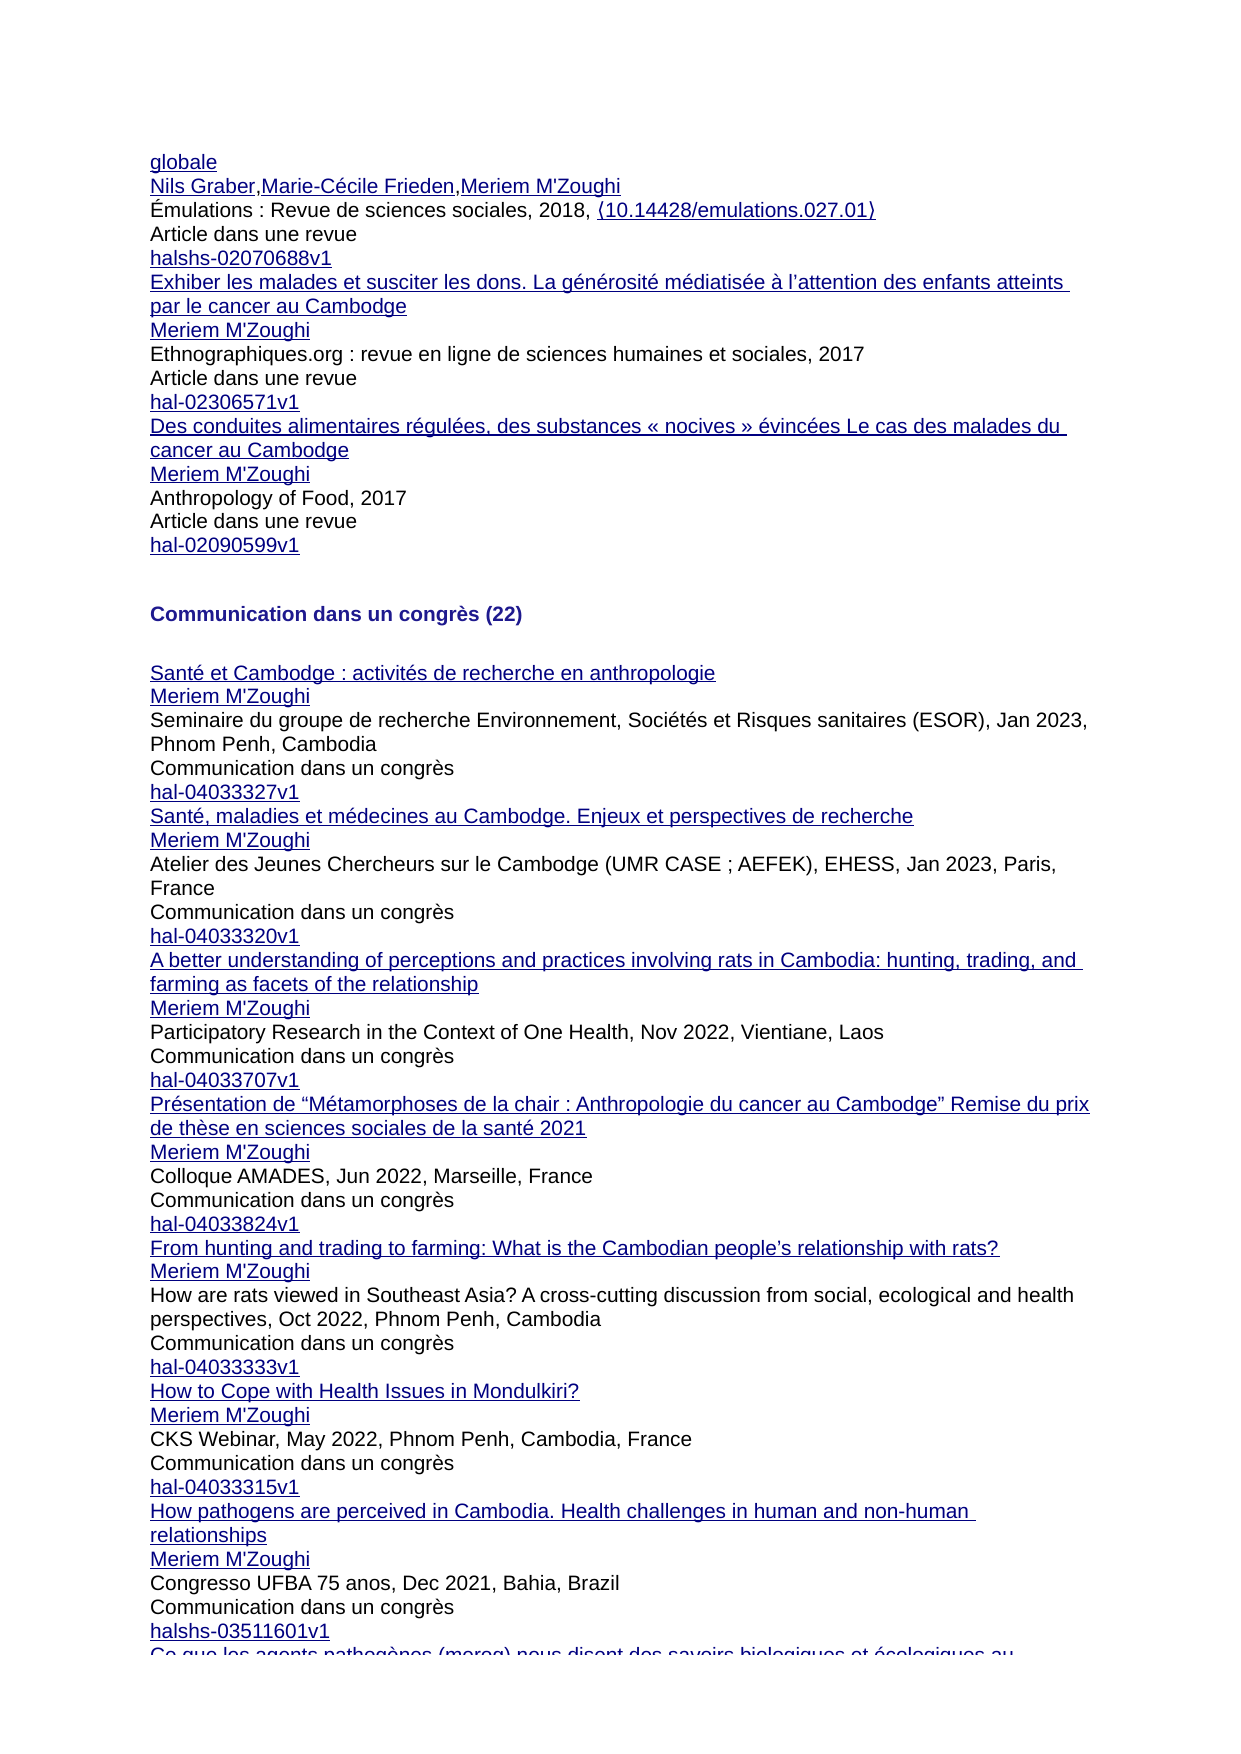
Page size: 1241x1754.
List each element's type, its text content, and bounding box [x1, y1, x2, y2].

table_cell Présentation de “Métamorphoses de la chair : Anthropologie du cancer au Cambodge” Remise du prix [150, 1092, 1090, 1113]
table_header Santé et Cambodge : activités de recherche en anthropologie Meriem M'Zoughi Seminaire du groupe de recherche Environnement, Sociétés et Risques sanitaires (ESOR), Jan 2023, Phnom Penh, Cambodia Communication dans un congrès hal-04033327v1 [150, 660, 1090, 804]
table_cell From hunting and trading to farming: What is the Cambodian people’s relationship with rats? Meriem M'Zoughi How are rats viewed in Southeast Asia? A cross-cutting discussion from social, ecological and health perspectives, Oct 2022, Phnom Penh, Cambodia Communication dans un congrès hal-04033333v1 [150, 1235, 1090, 1379]
subtitle Communication dans un congrès (22) [150, 602, 1090, 626]
table_cell How pathogens are perceived in Cambodia. Health challenges in human and non-human relationships Meriem M'Zoughi Congresso UFBA 75 anos, Dec 2021, Bahia, Brazil Communication dans un congrès halshs-03511601v1 [150, 1499, 1090, 1643]
table_cell globale Nils Graber,Marie-Cécile Frieden,Meriem M'Zoughi Émulations : Revue de sciences sociales, 2018, ⟨10.14428/emulations.027.01⟩ Article dans une revue halshs-02070688v1 [150, 150, 1090, 270]
table_cell de thèse en sciences sociales de la santé 2021 Meriem M'Zoughi Colloque AMADES, Jun 2022, Marseille, France Communication dans un congrès hal-04033824v1 [150, 1114, 1090, 1235]
table_cell How to Cope with Health Issues in Mondulkiri? Meriem M'Zoughi CKS Webinar, May 2022, Phnom Penh, Cambodia, France Communication dans un congrès hal-04033315v1 [150, 1379, 1090, 1499]
table_cell Santé, maladies et médecines au Cambodge. Enjeux et perspectives de recherche Meriem M'Zoughi Atelier des Jeunes Chercheurs sur le Cambodge (UMR CASE ; AEFEK), EHESS, Jan 2023, Paris, France Communication dans un congrès hal-04033320v1 [150, 804, 1090, 948]
table_cell Exhiber les malades et susciter les dons. La générosité médiatisée à l’attention des enfants atteints par le cancer au Cambodge Meriem M'Zoughi Ethnographiques.org : revue en ligne de sciences humaines et sociales, 2017 Article dans une revue hal-02306571v1 [150, 270, 1090, 413]
table_cell Des conduites alimentaires régulées, des substances « nocives » évincées Le cas des malades du cancer au Cambodge Meriem M'Zoughi Anthropology of Food, 2017 Article dans une revue hal-02090599v1 [150, 414, 1090, 557]
table_cell Ce que les agents pathogènes (merog) nous disent des savoirs biologiques et écologiques au Cambodge Meriem M'Zoughi Colloque international Santé environnementale et écologie des savoirs, May 2021, Lyon, France Communication dans un congrès halshs-03511661v1 [150, 1643, 1090, 1655]
table_cell A better understanding of perceptions and practices involving rats in Cambodia: hunting, trading, and farming as facets of the relationship Meriem M'Zoughi Participatory Research in the Context of One Health, Nov 2022, Vientiane, Laos Communication dans un congrès hal-04033707v1 [150, 948, 1090, 1092]
